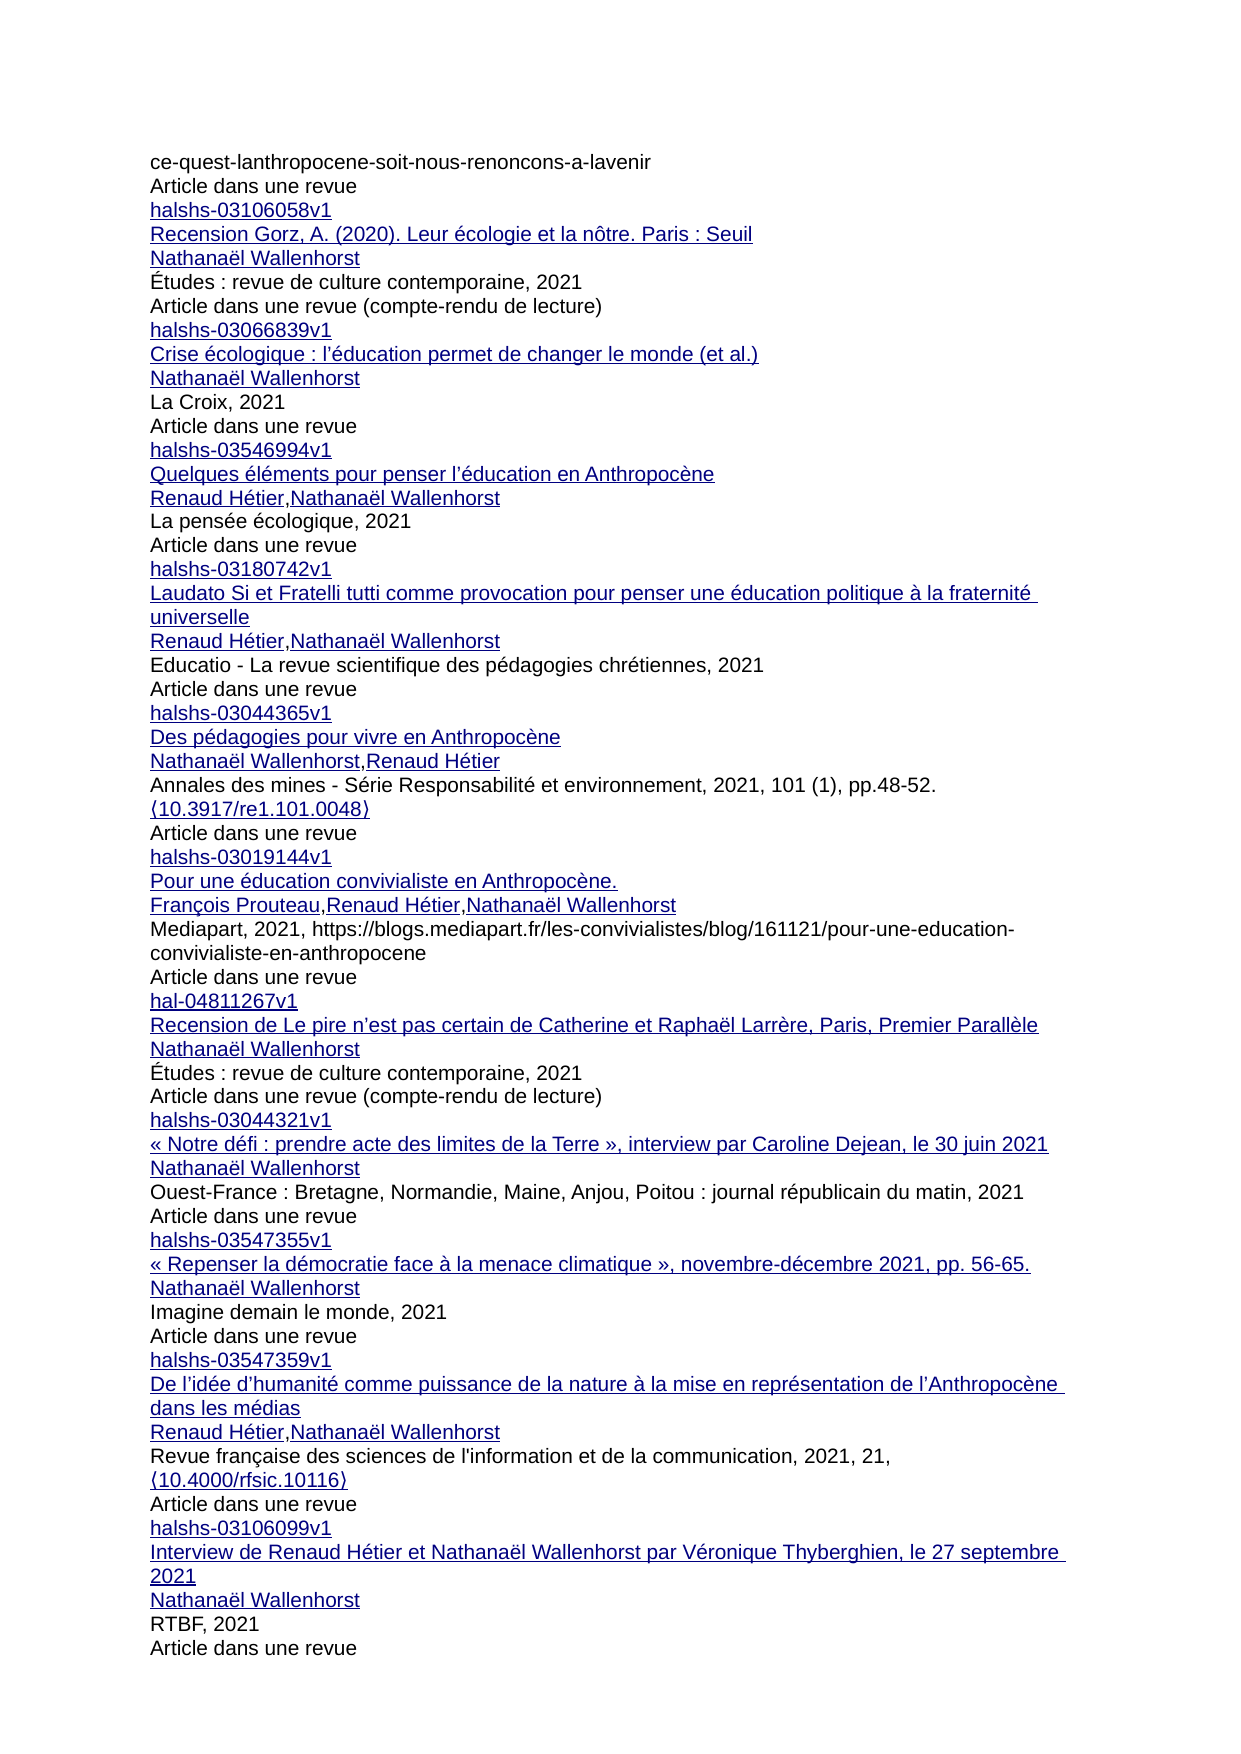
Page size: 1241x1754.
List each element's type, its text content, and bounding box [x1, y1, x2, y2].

table_cell Interview de Renaud Hétier et Nathanaël Wallenhorst par Véronique Thyberghien, le 27 septembre 2021 Nathanaël Wallenhorst RTBF, 2021 Article dans une revue [150, 1540, 1090, 1659]
table_cell ce-quest-lanthropocene-soit-nous-renoncons-a-lavenir Article dans une revue halshs-03106058v1 [150, 150, 1090, 222]
table_cell Recension de Le pire n’est pas certain de Catherine et Raphaël Larrère, Paris, Premier Parallèle Nathanaël Wallenhorst Études : revue de culture contemporaine, 2021 Article dans une revue (compte-rendu de lecture) halshs-03044321v1 [150, 1013, 1090, 1132]
table_cell Des pédagogies pour vivre en Anthropocène Nathanaël Wallenhorst,Renaud Hétier Annales des mines - Série Responsabilité et environnement, 2021, 101 (1), pp.48-52. ⟨10.3917/re1.101.0048⟩ Article dans une revue halshs-03019144v1 [150, 725, 1090, 869]
table_cell Quelques éléments pour penser l’éducation en Anthropocène Renaud Hétier,Nathanaël Wallenhorst La pensée écologique, 2021 Article dans une revue halshs-03180742v1 [150, 461, 1090, 581]
table_cell « Notre défi : prendre acte des limites de la Terre », interview par Caroline Dejean, le 30 juin 2021 Nathanaël Wallenhorst Ouest-France : Bretagne, Normandie, Maine, Anjou, Poitou : journal républicain du matin, 2021 Article dans une revue halshs-03547355v1 [150, 1132, 1090, 1252]
table_cell Pour une éducation convivialiste en Anthropocène. François Prouteau,Renaud Hétier,Nathanaël Wallenhorst Mediapart, 2021, https://blogs.mediapart.fr/les-convivialistes/blog/161121/pour-une-education-convivialiste-en-anthropocene Article dans une revue hal-04811267v1 [150, 869, 1090, 1012]
table_cell De l’idée d’humanité comme puissance de la nature à la mise en représentation de l’Anthropocène dans les médias Renaud Hétier,Nathanaël Wallenhorst Revue française des sciences de l'information et de la communication, 2021, 21, ⟨10.4000/rfsic.10116⟩ Article dans une revue halshs-03106099v1 [150, 1372, 1090, 1539]
table_cell Laudato Si et Fratelli tutti comme provocation pour penser une éducation politique à la fraternité universelle Renaud Hétier,Nathanaël Wallenhorst Educatio - La revue scientifique des pédagogies chrétiennes, 2021 Article dans une revue halshs-03044365v1 [150, 581, 1090, 725]
table_cell « Repenser la démocratie face à la menace climatique », novembre-décembre 2021, pp. 56-65. Nathanaël Wallenhorst Imagine demain le monde, 2021 Article dans une revue halshs-03547359v1 [150, 1252, 1090, 1372]
table_cell Recension Gorz, A. (2020). Leur écologie et la nôtre. Paris : Seuil Nathanaël Wallenhorst Études : revue de culture contemporaine, 2021 Article dans une revue (compte-rendu de lecture) halshs-03066839v1 [150, 222, 1090, 342]
table_cell Crise écologique : l’éducation permet de changer le monde (et al.) Nathanaël Wallenhorst La Croix, 2021 Article dans une revue halshs-03546994v1 [150, 342, 1090, 461]
